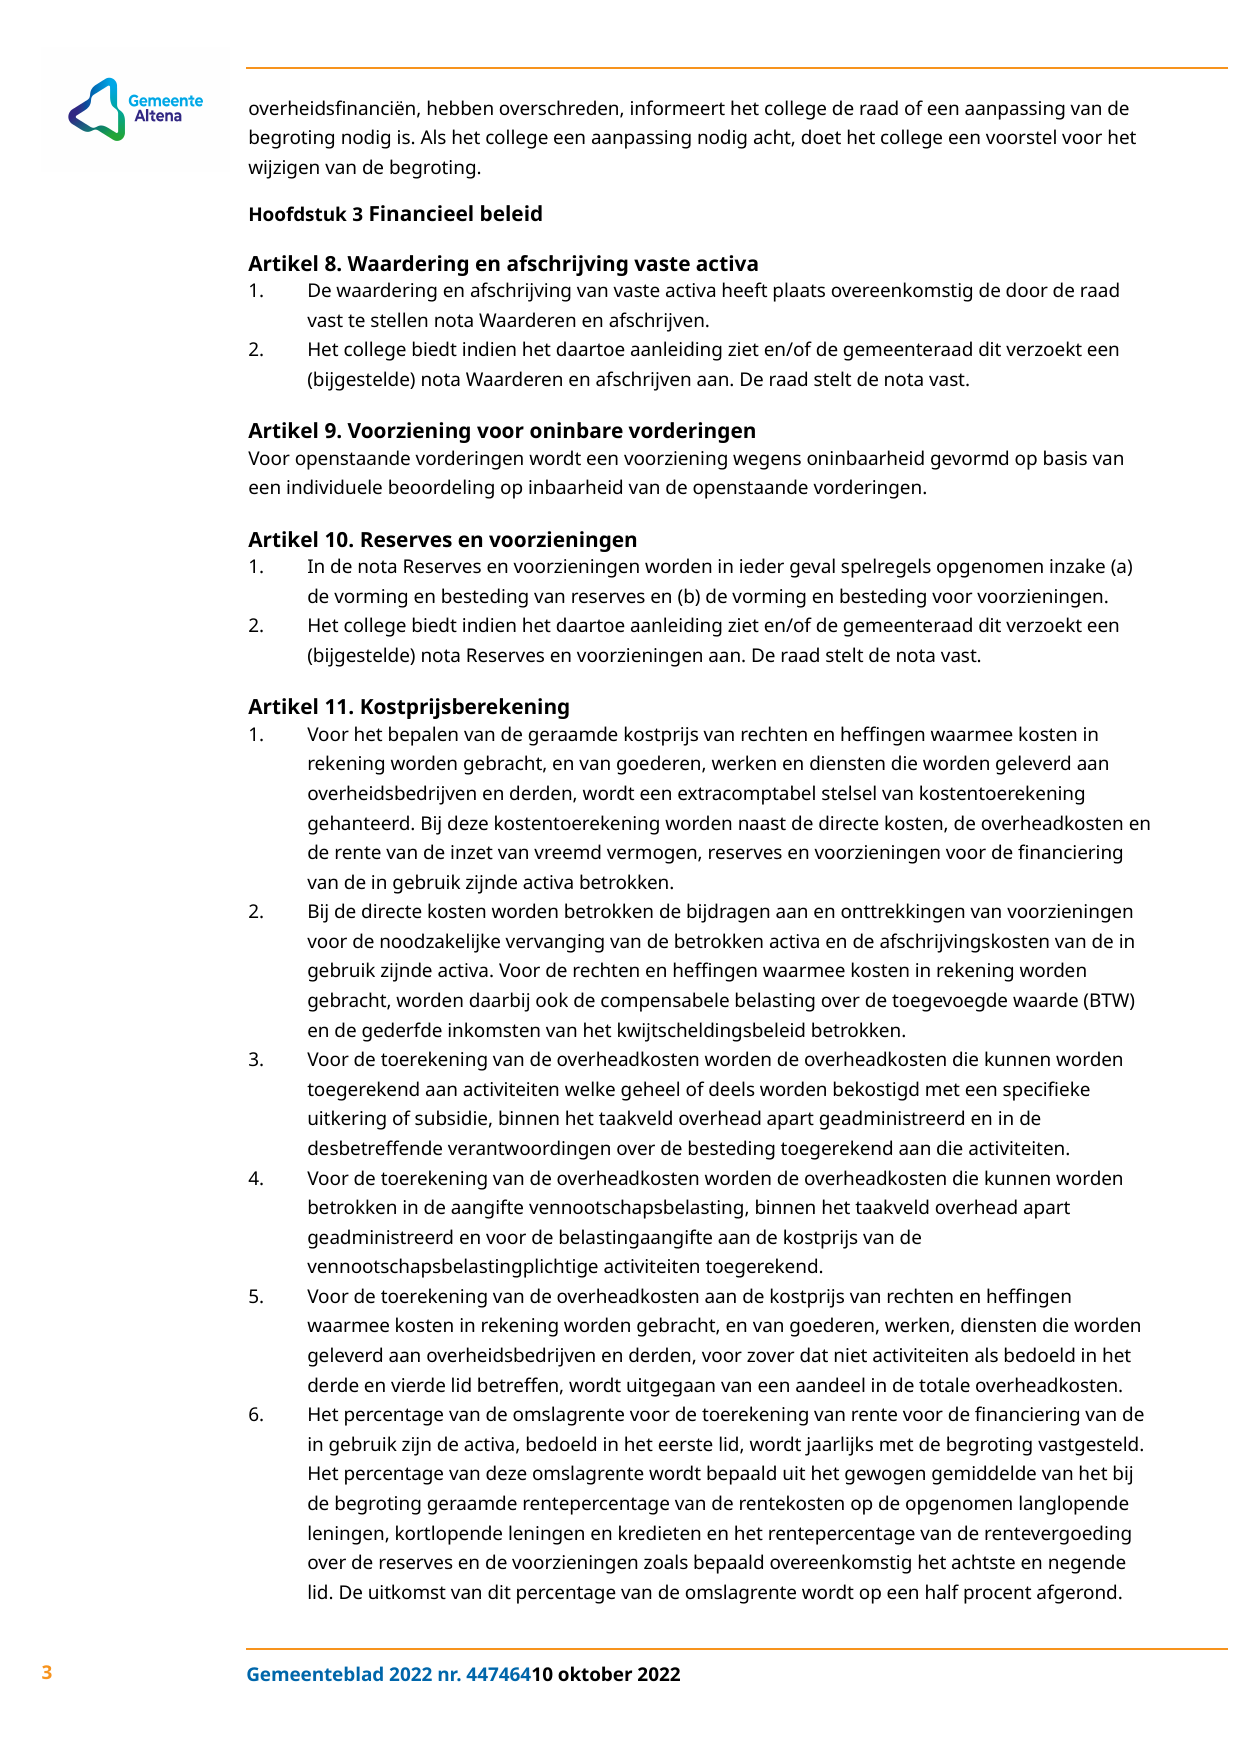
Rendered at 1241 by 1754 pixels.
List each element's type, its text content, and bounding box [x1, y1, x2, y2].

list Bij de directe kosten worden betrokken de bijdragen aan en onttrekkingen van voorzieningen voor de noodzakelijke vervanging van de betrokken activa en de afschrijvingskosten van de in gebruik zijnde activa. Voor de rechten en heffingen waarmee kosten in rekening worden gebracht, worden daarbij ook de compensabele belasting over de toegevoegde waarde (BTW) en de gederfde inkomsten van het kwijtscheldingsbeleid betrokken. [248, 898, 1152, 1042]
text Voor openstaande vorderingen wordt een voorziening wegens oninbaarheid gevormd op basis van een individuele beoordeling op inbaarheid van de openstaande vorderingen. [248, 445, 1152, 500]
text Artikel 9. Voorziening voor oninbare vorderingen [248, 416, 1152, 445]
list Voor de toerekening van de overheadkosten aan de kostprijs van rechten en heffingen waarmee kosten in rekening worden gebracht, en van goederen, werken, diensten die worden geleverd aan overheidsbedrijven en derden, voor zover dat niet activiteiten als bedoeld in het derde en vierde lid betreffen, wordt uitgegaan van een aandeel in de totale overheadkosten. [248, 1283, 1152, 1397]
text Hoofdstuk 3 Financieel beleid [248, 199, 1152, 228]
list In de nota Reserves en voorzieningen worden in ieder geval spelregels opgenomen inzake (a) de vorming en besteding van reserves en (b) de vorming en besteding voor voorzieningen. [248, 553, 1152, 609]
list Voor het bepalen van de geraamde kostprijs van rechten en heffingen waarmee kosten in rekening worden gebracht, en van goederen, werken en diensten die worden geleverd aan overheidsbedrijven en derden, wordt een extracomptabel stelsel van kostentoerekening gehanteerd. Bij deze kostentoerekening worden naast de directe kosten, de overheadkosten en de rente van de inzet van vreemd vermogen, reserves en voorzieningen voor de financiering van de in gebruik zijnde activa betrokken. [248, 721, 1152, 894]
list Het college biedt indien het daartoe aanleiding ziet en/of de gemeenteraad dit verzoekt een (bijgestelde) nota Reserves en voorzieningen aan. De raad stelt de nota vast. [248, 612, 1152, 668]
text Artikel 10. Reserves en voorzieningen [248, 525, 1152, 553]
list Voor de toerekening van de overheadkosten worden de overheadkosten die kunnen worden toegerekend aan activiteiten welke geheel of deels worden bekostigd met een specifieke uitkering of subsidie, binnen het taakveld overhead apart geadministreerd en in de desbetreffende verantwoordingen over de besteding toegerekend aan die activiteiten. [248, 1046, 1152, 1161]
list Het percentage van de omslagrente voor de toerekening van rente voor de financiering van de in gebruik zijn de activa, bedoeld in het eerste lid, wordt jaarlijks met de begroting vastgesteld. Het percentage van deze omslagrente wordt bepaald uit het gewogen gemiddelde van het bij de begroting geraamde rentepercentage van de rentekosten op de opgenomen langlopende leningen, kortlopende leningen en kredieten en het rentepercentage van de rentevergoeding over de reserves en de voorzieningen zoals bepaald overeenkomstig het achtste en negende lid. De uitkomst van dit percentage van de omslagrente wordt op een half procent afgerond. [248, 1401, 1152, 1604]
text Artikel 11. Kostprijsberekening [248, 692, 1152, 721]
list Voor de toerekening van de overheadkosten worden de overheadkosten die kunnen worden betrokken in de aangifte vennootschapsbelasting, binnen het taakveld overhead apart geadministreerd en voor de belastingaangifte aan de kostprijs van de vennootschapsbelastingplichtige activiteiten toegerekend. [248, 1165, 1152, 1279]
text overheidsfinanciën, hebben overschreden, informeert het college de raad of een aanpassing van de begroting nodig is. Als het college een aanpassing nodig acht, doet het college een voorstel voor het wijzigen van de begroting. [248, 95, 1152, 180]
text Artikel 8. Waardering en afschrijving vaste activa [248, 249, 1152, 277]
picture [41, 47, 231, 172]
list De waardering en afschrijving van vaste activa heeft plaats overeenkomstig de door de raad vast te stellen nota Waarderen en afschrijven. [248, 277, 1152, 333]
list Het college biedt indien het daartoe aanleiding ziet en/of de gemeenteraad dit verzoekt een (bijgestelde) nota Waarderen en afschrijven aan. De raad stelt de nota vast. [248, 336, 1152, 392]
